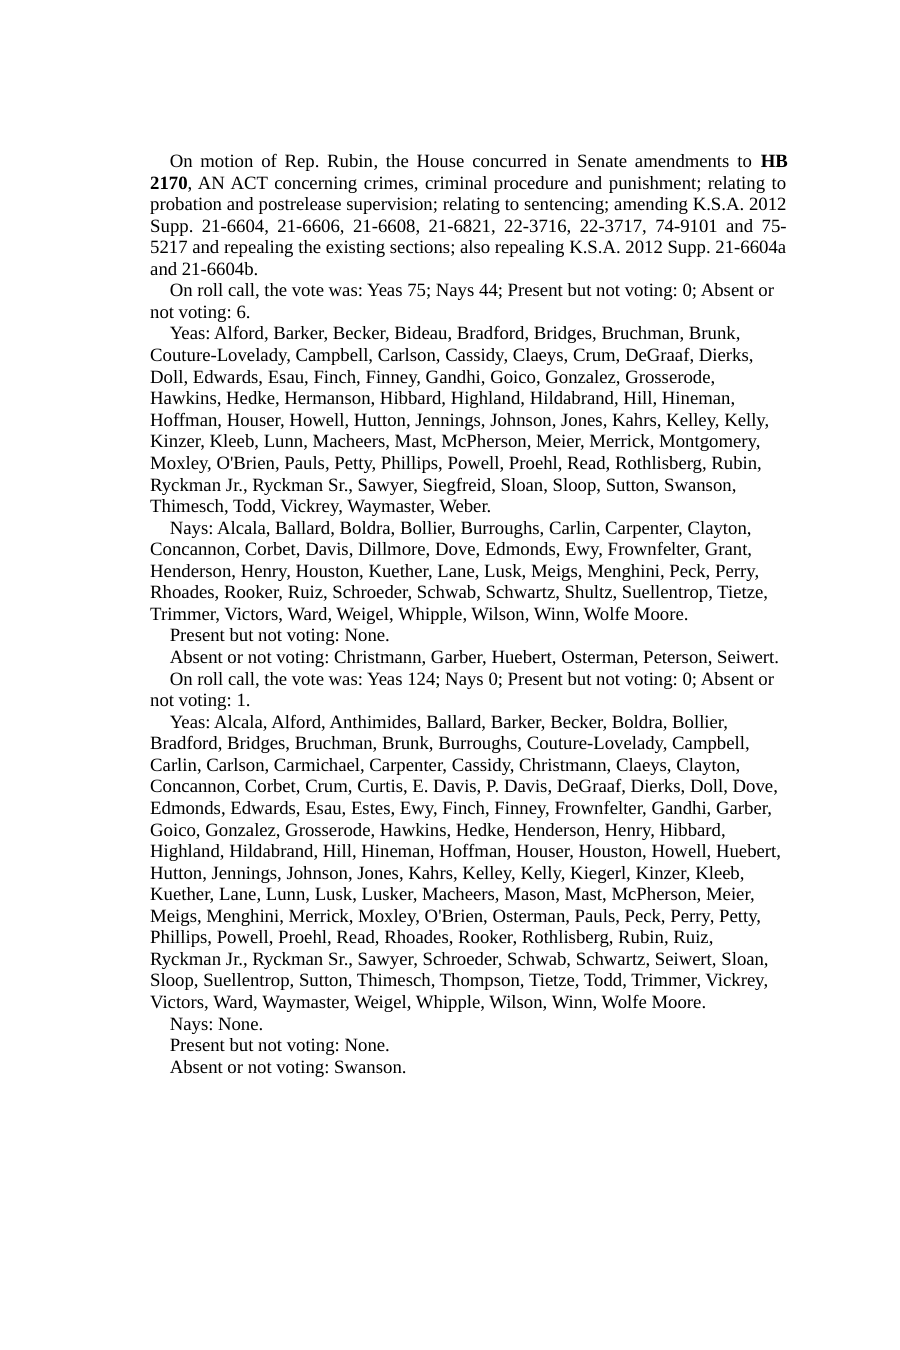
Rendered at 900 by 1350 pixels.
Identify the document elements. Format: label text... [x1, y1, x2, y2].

text On roll call, the vote was: Yeas 124; Nays 0; Present but not voting: 0; Absent or not voting: 1. [150, 667, 787, 711]
text Yeas: Alcala, Alford, Anthimides, Ballard, Barker, Becker, Boldra, Bollier, Bradford, Bridges, Bruchman, Brunk, Burroughs, Couture-Lovelady, Campbell, Carlin, Carlson, Carmichael, Carpenter, Cassidy, Christmann, Claeys, Clayton, Concannon, Corbet, Crum, Curtis, E. Davis, P. Davis, DeGraaf, Dierks, Doll, Dove, Edmonds, Edwards, Esau, Estes, Ewy, Finch, Finney, Frownfelter, Gandhi, Garber, Goico, Gonzalez, Grosserode, Hawkins, Hedke, Henderson, Henry, Hibbard, Highland, Hildabrand, Hill, Hineman, Hoffman, Houser, Houston, Howell, Huebert, Hutton, Jennings, Johnson, Jones, Kahrs, Kelley, Kelly, Kiegerl, Kinzer, Kleeb, Kuether, Lane, Lunn, Lusk, Lusker, Macheers, Mason, Mast, McPherson, Meier, Meigs, Menghini, Merrick, Moxley, O'Brien, Osterman, Pauls, Peck, Perry, Petty, Phillips, Powell, Proehl, Read, Rhoades, Rooker, Rothlisberg, Rubin, Ruiz, Ryckman Jr., Ryckman Sr., Sawyer, Schroeder, Schwab, Schwartz, Seiwert, Sloan, Sloop, Suellentrop, Sutton, Thimesch, Thompson, Tietze, Todd, Trimmer, Vickrey, Victors, Ward, Waymaster, Weigel, Whipple, Wilson, Winn, Wolfe Moore. [150, 711, 787, 1012]
text Present but not voting: None. [150, 624, 787, 646]
text Nays: Alcala, Ballard, Boldra, Bollier, Burroughs, Carlin, Carpenter, Clayton, Concannon, Corbet, Davis, Dillmore, Dove, Edmonds, Ewy, Frownfelter, Grant, Henderson, Henry, Houston, Kuether, Lane, Lusk, Meigs, Menghini, Peck, Perry, Rhoades, Rooker, Ruiz, Schroeder, Schwab, Schwartz, Shultz, Suellentrop, Tietze, Trimmer, Victors, Ward, Weigel, Whipple, Wilson, Winn, Wolfe Moore. [150, 517, 787, 624]
text Yeas: Alford, Barker, Becker, Bideau, Bradford, Bridges, Bruchman, Brunk, Couture-Lovelady, Campbell, Carlson, Cassidy, Claeys, Crum, DeGraaf, Dierks, Doll, Edwards, Esau, Finch, Finney, Gandhi, Goico, Gonzalez, Grosserode, Hawkins, Hedke, Hermanson, Hibbard, Highland, Hildabrand, Hill, Hineman, Hoffman, Houser, Howell, Hutton, Jennings, Johnson, Jones, Kahrs, Kelley, Kelly, Kinzer, Kleeb, Lunn, Macheers, Mast, McPherson, Meier, Merrick, Montgomery, Moxley, O'Brien, Pauls, Petty, Phillips, Powell, Proehl, Read, Rothlisberg, Rubin, Ryckman Jr., Ryckman Sr., Sawyer, Siegfreid, Sloan, Sloop, Sutton, Swanson, Thimesch, Todd, Vickrey, Waymaster, Weber. [150, 322, 787, 517]
text On motion of Rep. Rubin, the House concurred in Senate amendments to HB 2170, AN ACT concerning crimes, criminal procedure and punishment; relating to probation and postrelease supervision; relating to sentencing; amending K.S.A. 2012 Supp. 21-6604, 21-6606, 21-6608, 21-6821, 22-3716, 22-3717, 74-9101 and 75-5217 and repealing the existing sections; also repealing K.S.A. 2012 Supp. 21-6604a and 21-6604b. [150, 150, 787, 279]
text Nays: None. [150, 1012, 787, 1034]
text On roll call, the vote was: Yeas 75; Nays 44; Present but not voting: 0; Absent or not voting: 6. [150, 279, 787, 322]
text Present but not voting: None. [150, 1034, 787, 1056]
text Absent or not voting: Swanson. [150, 1056, 787, 1077]
text Absent or not voting: Christmann, Garber, Huebert, Osterman, Peterson, Seiwert. [150, 646, 787, 667]
